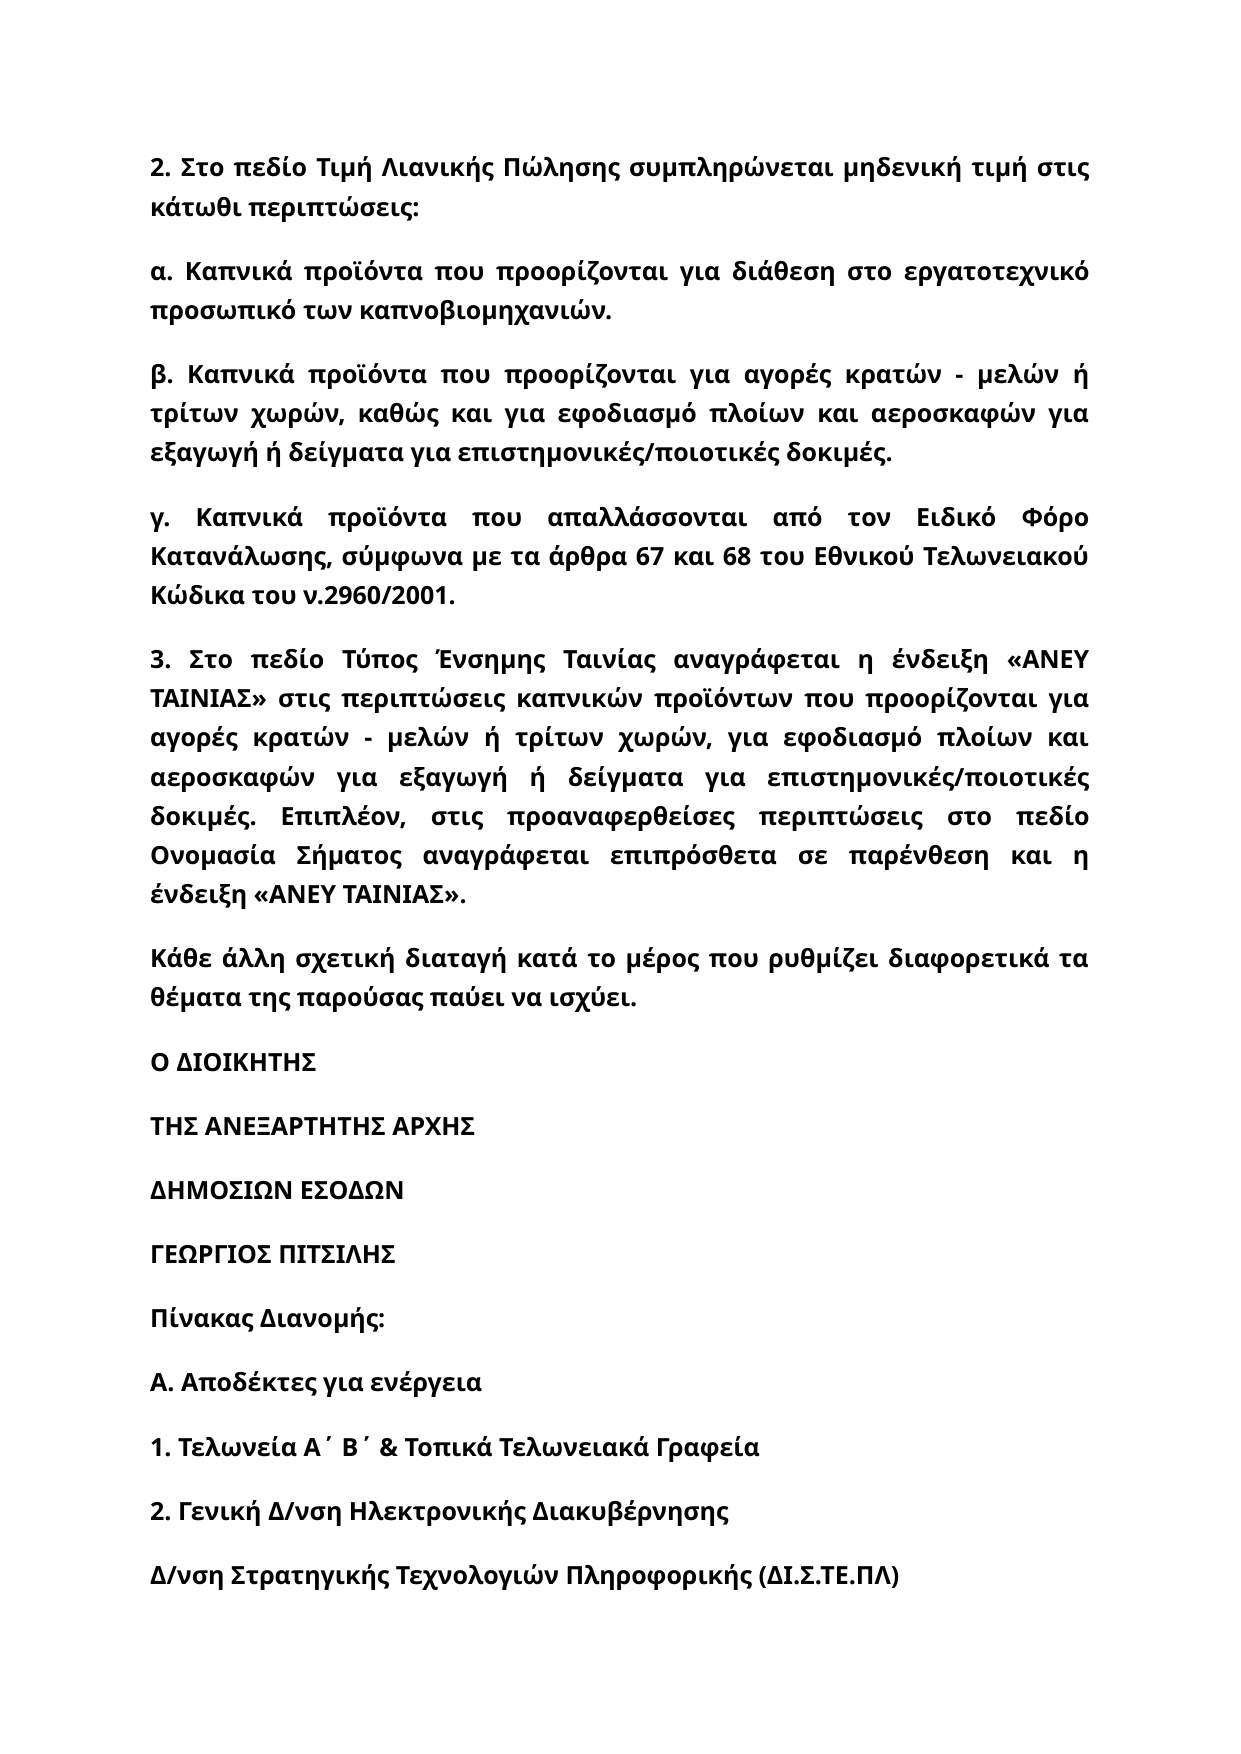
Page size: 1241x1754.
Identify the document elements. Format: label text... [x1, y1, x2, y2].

text 3. Στο πεδίο Τύπος Ένσημης Ταινίας αναγράφεται η ένδειξη «ΑΝΕΥ ΤΑΙΝΙΑΣ» στις περιπτώσεις καπνικών προϊόντων που προορίζονται για αγορές κρατών - μελών ή τρίτων χωρών, για εφοδιασμό πλοίων και αεροσκαφών για εξαγωγή ή δείγματα για επιστημονικές/ποιοτικές δοκιμές. Επιπλέον, στις προαναφερθείσες περιπτώσεις στο πεδίο Ονομασία Σήματος αναγράφεται επιπρόσθετα σε παρένθεση και η ένδειξη «ΑΝΕΥ ΤΑΙΝΙΑΣ». [150, 642, 1090, 911]
text Πίνακας Διανομής: [150, 1301, 1090, 1335]
text 1. Τελωνεία Α΄ Β΄ & Τοπικά Τελωνειακά Γραφεία [150, 1429, 1090, 1463]
text β. Καπνικά προϊόντα που προορίζονται για αγορές κρατών - μελών ή τρίτων χωρών, καθώς και για εφοδιασμό πλοίων και αεροσκαφών για εξαγωγή ή δείγματα για επιστημονικές/ποιοτικές δοκιμές. [150, 357, 1090, 469]
text 2. Γενική Δ/νση Ηλεκτρονικής Διακυβέρνησης [150, 1493, 1090, 1527]
text Α. Αποδέκτες για ενέργεια [150, 1365, 1090, 1399]
text Δ/νση Στρατηγικής Τεχνολογιών Πληροφορικής (ΔΙ.Σ.ΤΕ.ΠΛ) [150, 1557, 1090, 1592]
text Ο ΔΙΟΙΚΗΤΗΣ [150, 1044, 1090, 1078]
text γ. Καπνικά προϊόντα που απαλλάσσονται από τον Ειδικό Φόρο Κατανάλωσης, σύμφωνα με τα άρθρα 67 και 68 του Εθνικού Τελωνειακού Κώδικα του ν.2960/2001. [150, 499, 1090, 612]
text 2. Στο πεδίο Τιμή Λιανικής Πώλησης συμπληρώνεται μηδενική τιμή στις κάτωθι περιπτώσεις: [150, 150, 1090, 223]
text Κάθε άλλη σχετική διαταγή κατά το μέρος που ρυθμίζει διαφορετικά τα θέματα της παρούσας παύει να ισχύει. [150, 941, 1090, 1014]
text ΓΕΩΡΓΙΟΣ ΠΙΤΣΙΛΗΣ [150, 1237, 1090, 1271]
text α. Καπνικά προϊόντα που προορίζονται για διάθεση στο εργατοτεχνικό προσωπικό των καπνοβιομηχανιών. [150, 253, 1090, 327]
text ΔΗΜΟΣΙΩΝ ΕΣΟΔΩΝ [150, 1172, 1090, 1207]
text ΤΗΣ ΑΝΕΞΑΡΤΗΤΗΣ ΑΡΧΗΣ [150, 1108, 1090, 1142]
